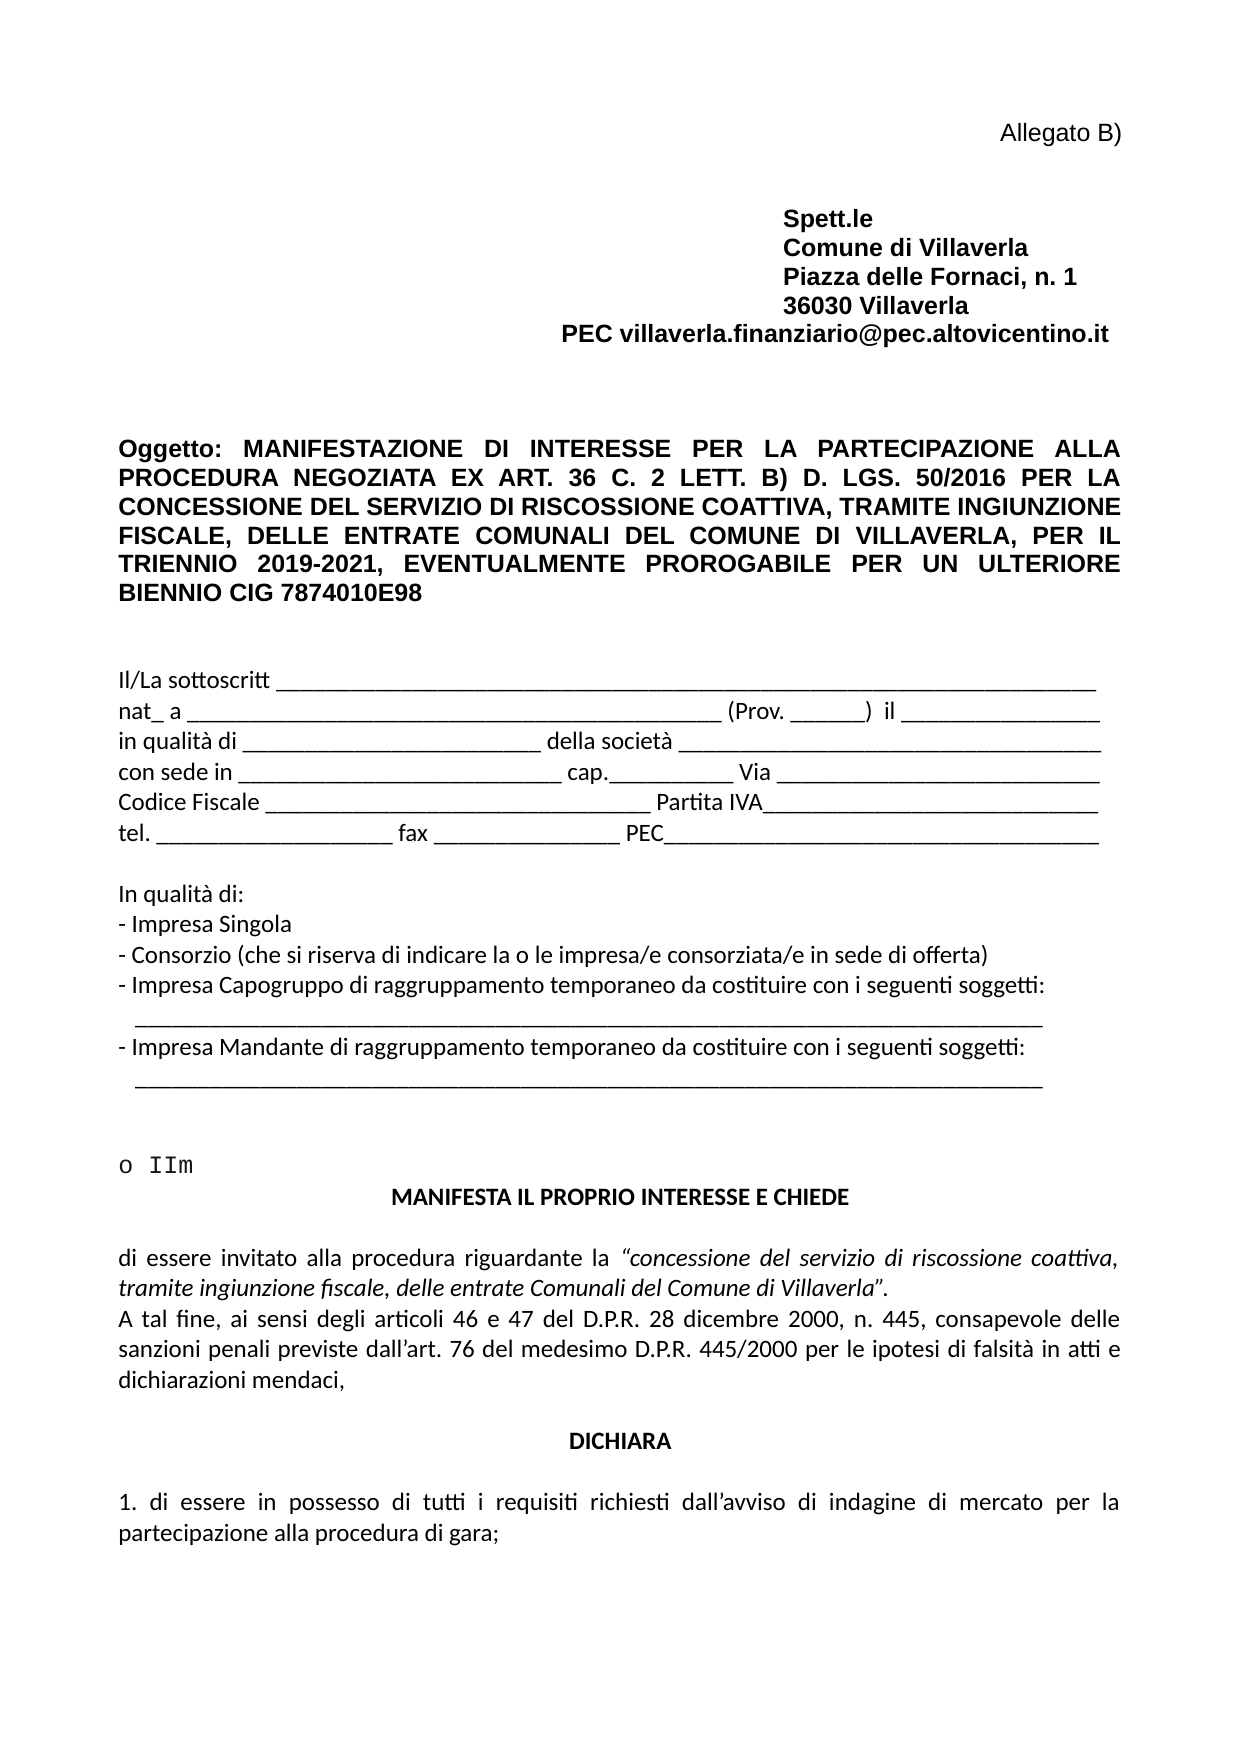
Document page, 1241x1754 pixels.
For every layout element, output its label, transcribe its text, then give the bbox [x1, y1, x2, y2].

text 1. di essere in possesso di tutti i requisiti richiesti dall’avviso di indagine di mercato per la partecipazione alla procedura di gara; [118, 1486, 1122, 1547]
text 36030 Villaverla [118, 291, 1122, 319]
text Codice Fiscale _______________________________ Partita IVA___________________________ tel. ___________________ fax _______________ PEC___________________________________ [118, 786, 1122, 847]
text - Impresa Singola [118, 908, 1122, 939]
text _________________________________________________________________________ [118, 1061, 1122, 1092]
text A tal fine, ai sensi degli articoli 46 e 47 del D.P.R. 28 dicembre 2000, n. 445, consapevole delle sanzioni penali previste dall’art. 76 del medesimo D.P.R. 445/2000 per le ipotesi di falsità in atti e dichiarazioni mendaci, [118, 1303, 1122, 1395]
text - Consorzio (che si riserva di indicare la o le impresa/e consorziata/e in sede di offerta) [118, 939, 1122, 969]
text Oggetto: MANIFESTAZIONE DI INTERESSE PER LA PARTECIPAZIONE ALLA PROCEDURA NEGOZIATA EX ART. 36 C. 2 LETT. B) D. LGS. 50/2016 PER LA CONCESSIONE DEL SERVIZIO DI RISCOSSIONE COATTIVA, TRAMITE INGIUNZIONE FISCALE, DELLE ENTRATE COMUNALI DEL COMUNE DI VILLAVERLA, PER IL TRIENNIO 2019-2021, EVENTUALMENTE PROROGABILE PER UN ULTERIORE BIENNIO CIG 7874010E98 [118, 434, 1122, 607]
text o IIm [118, 1153, 1122, 1181]
text DICHIARA [118, 1425, 1122, 1456]
text Spett.le [118, 204, 1122, 233]
text - Impresa Mandante di raggruppamento temporaneo da costituire con i seguenti soggetti: [118, 1031, 1122, 1061]
text Il/La sottoscritt __________________________________________________________________ nat_ a ___________________________________________ (Prov. ______) il ________________ in qualità di ________________________ della società __________________________________ con sede in __________________________ cap.__________ Via __________________________ [118, 664, 1122, 786]
text - Impresa Capogruppo di raggruppamento temporaneo da costituire con i seguenti soggetti: [118, 969, 1122, 1000]
text Piazza delle Fornaci, n. 1 [118, 262, 1122, 291]
text PEC villaverla.finanziario@pec.altovicentino.it [118, 319, 1122, 348]
text MANIFESTA IL PROPRIO INTERESSE E CHIEDE [118, 1181, 1122, 1212]
text di essere invitato alla procedura riguardante la “concessione del servizio di riscossione coattiva, tramite ingiunzione fiscale, delle entrate Comunali del Comune di Villaverla”. [118, 1242, 1122, 1303]
text In qualità di: [118, 878, 1122, 908]
text Allegato B) [118, 118, 1122, 147]
text _________________________________________________________________________ [118, 1000, 1122, 1031]
text Comune di Villaverla [118, 233, 1122, 262]
